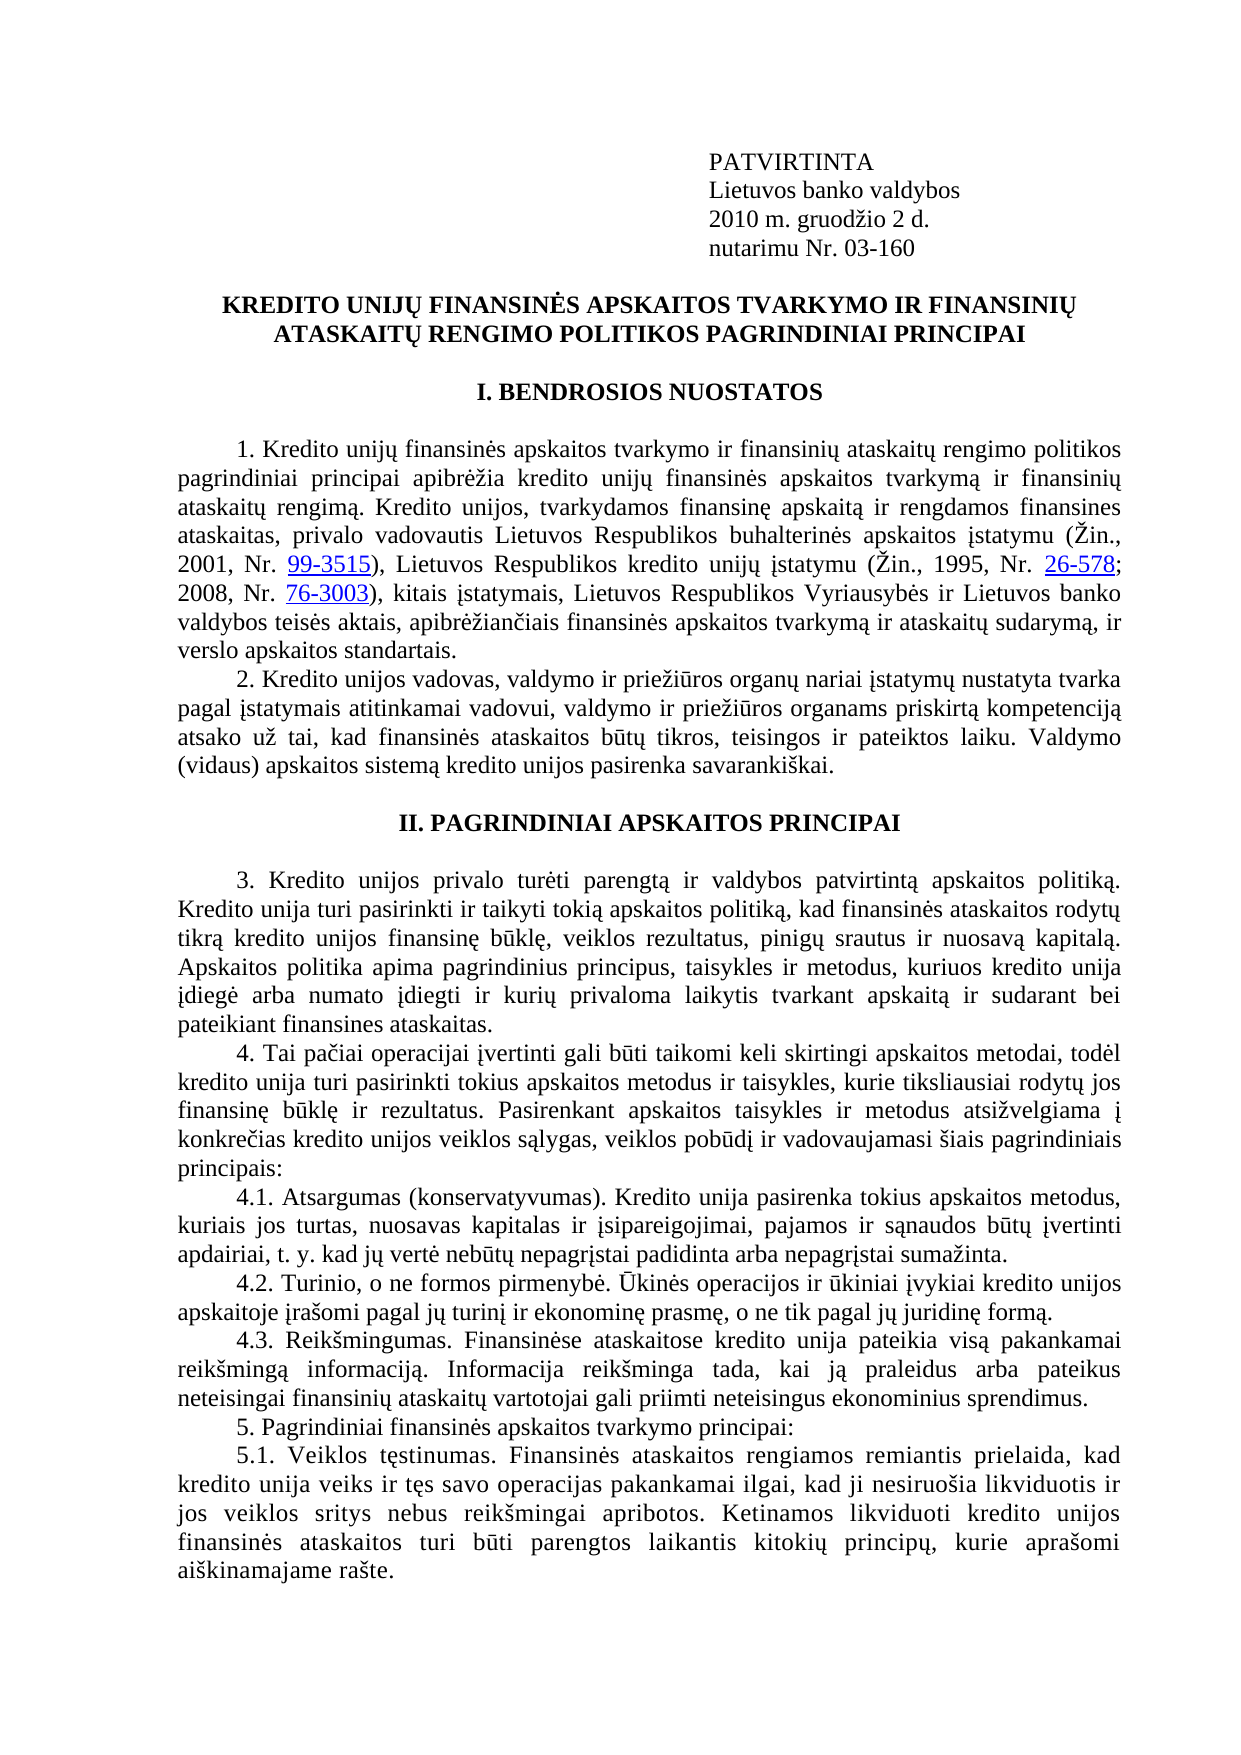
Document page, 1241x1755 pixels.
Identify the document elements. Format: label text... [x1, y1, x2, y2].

text Lietuvos banko valdybos [177, 176, 1122, 204]
text nutarimu Nr. 03-160 [177, 233, 1122, 262]
text 2010 m. gruodžio 2 d. [177, 204, 1122, 233]
text KREDITO UNIJŲ FINANSINĖS APSKAITOS TVARKYMO IR FINANSINIŲ ATASKAITŲ RENGIMO POLITIKOS PAGRINDINIAI PRINCIPAI [177, 291, 1122, 348]
text 2. Kredito unijos vadovas, valdymo ir priežiūros organų nariai įstatymų nustatyta tvarka pagal įstatymais atitinkamai vadovui, valdymo ir priežiūros organams priskirtą kompetenciją atsako už tai, kad finansinės ataskaitos būtų tikros, teisingos ir pateiktos laiku. Valdymo (vidaus) apskaitos sistemą kredito unijos pasirenka savarankiškai. [177, 664, 1122, 779]
text 4. Tai pačiai operacijai įvertinti gali būti taikomi keli skirtingi apskaitos metodai, todėl kredito unija turi pasirinkti tokius apskaitos metodus ir taisykles, kurie tiksliausiai rodytų jos finansinę būklę ir rezultatus. Pasirenkant apskaitos taisykles ir metodus atsižvelgiama į konkrečias kredito unijos veiklos sąlygas, veiklos pobūdį ir vadovaujamasi šiais pagrindiniais principais: [177, 1038, 1122, 1182]
text II. PAGRINDINIAI APSKAITOS PRINCIPAI [177, 808, 1122, 837]
text 5. Pagrindiniai finansinės apskaitos tvarkymo principai: [177, 1412, 1122, 1441]
text 4.2. Turinio, o ne formos pirmenybė. Ūkinės operacijos ir ūkiniai įvykiai kredito unijos apskaitoje įrašomi pagal jų turinį ir ekonominę prasmę, o ne tik pagal jų juridinę formą. [177, 1268, 1122, 1326]
text 3. Kredito unijos privalo turėti parengtą ir valdybos patvirtintą apskaitos politiką. Kredito unija turi pasirinkti ir taikyti tokią apskaitos politiką, kad finansinės ataskaitos rodytų tikrą kredito unijos finansinę būklę, veiklos rezultatus, pinigų srautus ir nuosavą kapitalą. Apskaitos politika apima pagrindinius principus, taisykles ir metodus, kuriuos kredito unija įdiegė arba numato įdiegti ir kurių privaloma laikytis tvarkant apskaitą ir sudarant bei pateikiant finansines ataskaitas. [177, 866, 1122, 1038]
text 4.3. Reikšmingumas. Finansinėse ataskaitose kredito unija pateikia visą pakankamai reikšmingą informaciją. Informacija reikšminga tada, kai ją praleidus arba pateikus neteisingai finansinių ataskaitų vartotojai gali priimti neteisingus ekonominius sprendimus. [177, 1326, 1122, 1412]
text 1. Kredito unijų finansinės apskaitos tvarkymo ir finansinių ataskaitų rengimo politikos pagrindiniai principai apibrėžia kredito unijų finansinės apskaitos tvarkymą ir finansinių ataskaitų rengimą. Kredito unijos, tvarkydamos finansinę apskaitą ir rengdamos finansines ataskaitas, privalo vadovautis Lietuvos Respublikos buhalterinės apskaitos įstatymu (Žin., 2001, Nr. 99-3515), Lietuvos Respublikos kredito unijų įstatymu (Žin., 1995, Nr. 26-578; 2008, Nr. 76-3003), kitais įstatymais, Lietuvos Respublikos Vyriausybės ir Lietuvos banko valdybos teisės aktais, apibrėžiančiais finansinės apskaitos tvarkymą ir ataskaitų sudarymą, ir verslo apskaitos standartais. [177, 434, 1122, 664]
text 4.1. Atsargumas (konservatyvumas). Kredito unija pasirenka tokius apskaitos metodus, kuriais jos turtas, nuosavas kapitalas ir įsipareigojimai, pajamos ir sąnaudos būtų įvertinti apdairiai, t. y. kad jų vertė nebūtų nepagrįstai padidinta arba nepagrįstai sumažinta. [177, 1182, 1122, 1268]
text I. BENDROSIOS NUOSTATOS [177, 377, 1122, 406]
text 5.1. Veiklos tęstinumas. Finansinės ataskaitos rengiamos remiantis prielaida, kad kredito unija veiks ir tęs savo operacijas pakankamai ilgai, kad ji nesiruošia likviduotis ir jos veiklos sritys nebus reikšmingai apribotos. Ketinamos likviduoti kredito unijos finansinės ataskaitos turi būti parengtos laikantis kitokių principų, kurie aprašomi aiškinamajame rašte. [177, 1441, 1122, 1584]
text PATVIRTINTA [177, 147, 1122, 176]
